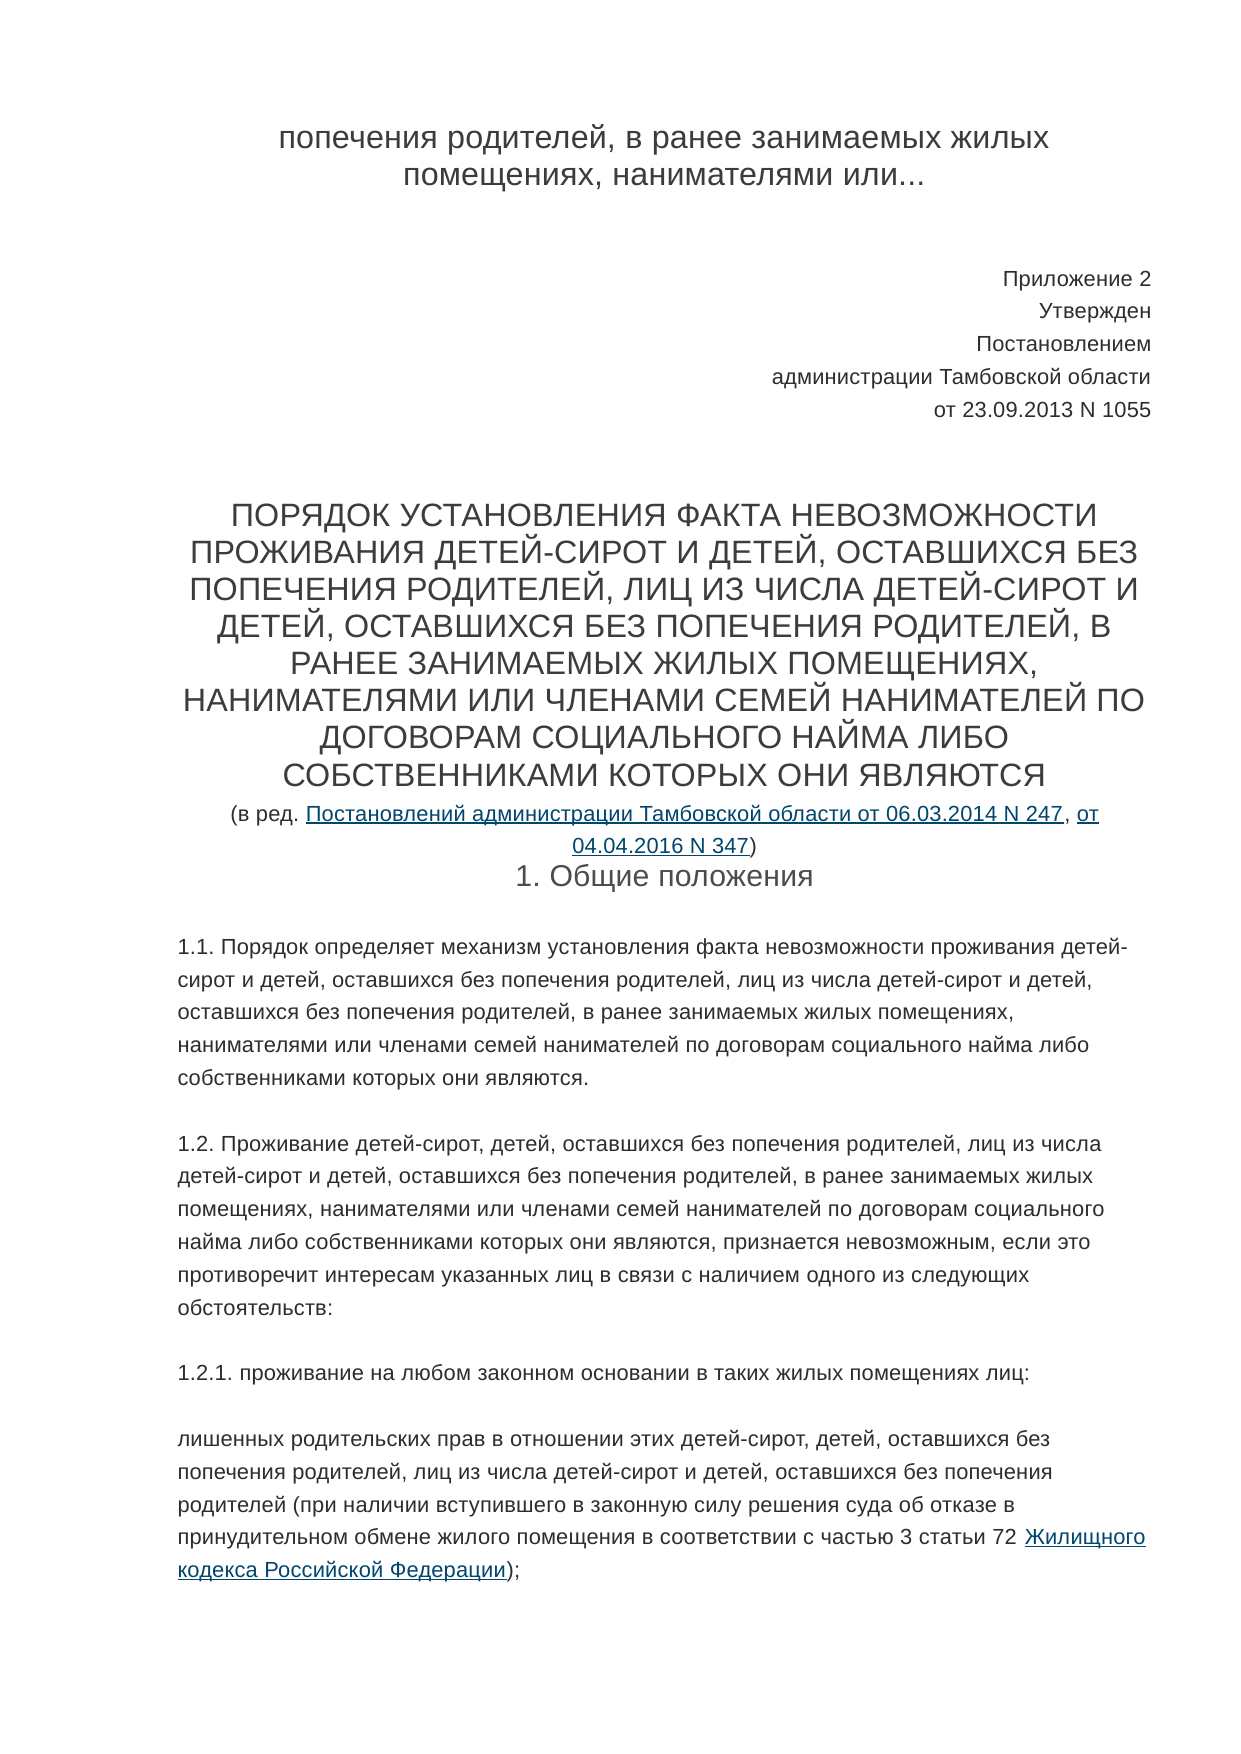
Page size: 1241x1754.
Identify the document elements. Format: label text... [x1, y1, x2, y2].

text ПОРЯДОК УСТАНОВЛЕНИЯ ФАКТА НЕВОЗМОЖНОСТИ ПРОЖИВАНИЯ ДЕТЕЙ-СИРОТ И ДЕТЕЙ, ОСТАВШИХСЯ БЕЗ ПОПЕЧЕНИЯ РОДИТЕЛЕЙ, ЛИЦ ИЗ ЧИСЛА ДЕТЕЙ-СИРОТ И ДЕТЕЙ, ОСТАВШИХСЯ БЕЗ ПОПЕЧЕНИЯ РОДИТЕЛЕЙ, В РАНЕЕ ЗАНИМАЕМЫХ ЖИЛЫХ ПОМЕЩЕНИЯХ, НАНИМАТЕЛЯМИ ИЛИ ЧЛЕНАМИ СЕМЕЙ НАНИМАТЕЛЕЙ ПО ДОГОВОРАМ СОЦИАЛЬНОГО НАЙМА ЛИБО СОБСТВЕННИКАМИ КОТОРЫХ ОНИ ЯВЛЯЮТСЯ [177, 422, 1152, 793]
text 1. Общие положения [177, 858, 1152, 893]
text 1.2. Проживание детей-сирот, детей, оставшихся без попечения родителей, лиц из числа детей-сирот и детей, оставшихся без попечения родителей, в ранее занимаемых жилых помещениях, нанимателями или членами семей нанимателей по договорам социального найма либо собственниками которых они являются, признается невозможным, если это противоречит интересам указанных лиц в связи с наличием одного из следующих обстоятельств: [177, 1090, 1152, 1320]
text (в ред. Постановлений администрации Тамбовской области от 06.03.2014 N 247, от 04.04.2016 N 347) [177, 793, 1152, 858]
text лишенных родительских прав в отношении этих детей-сирот, детей, оставшихся без попечения родителей, лиц из числа детей-сирот и детей, оставшихся без попечения родителей (при наличии вступившего в законную силу решения суда об отказе в принудительном обмене жилого помещения в соответствии с частью 3 статьи 72 Жилищного кодекса Российской Федерации); [177, 1385, 1152, 1582]
text 1.2.1. проживание на любом законном основании в таких жилых помещениях лиц: [177, 1320, 1152, 1385]
text Приложение 2 Утвержден Постановлением администрации Тамбовской области от 23.09.2013 N 1055 [177, 192, 1152, 422]
text 1.1. Порядок определяет механизм установления факта невозможности проживания детей-сирот и детей, оставшихся без попечения родителей, лиц из числа детей-сирот и детей, оставшихся без попечения родителей, в ранее занимаемых жилых помещениях, нанимателями или членами семей нанимателей по договорам социального найма либо собственниками которых они являются. [177, 893, 1152, 1090]
text попечения родителей, в ранее занимаемых жилых помещениях, нанимателями или... [177, 118, 1152, 192]
